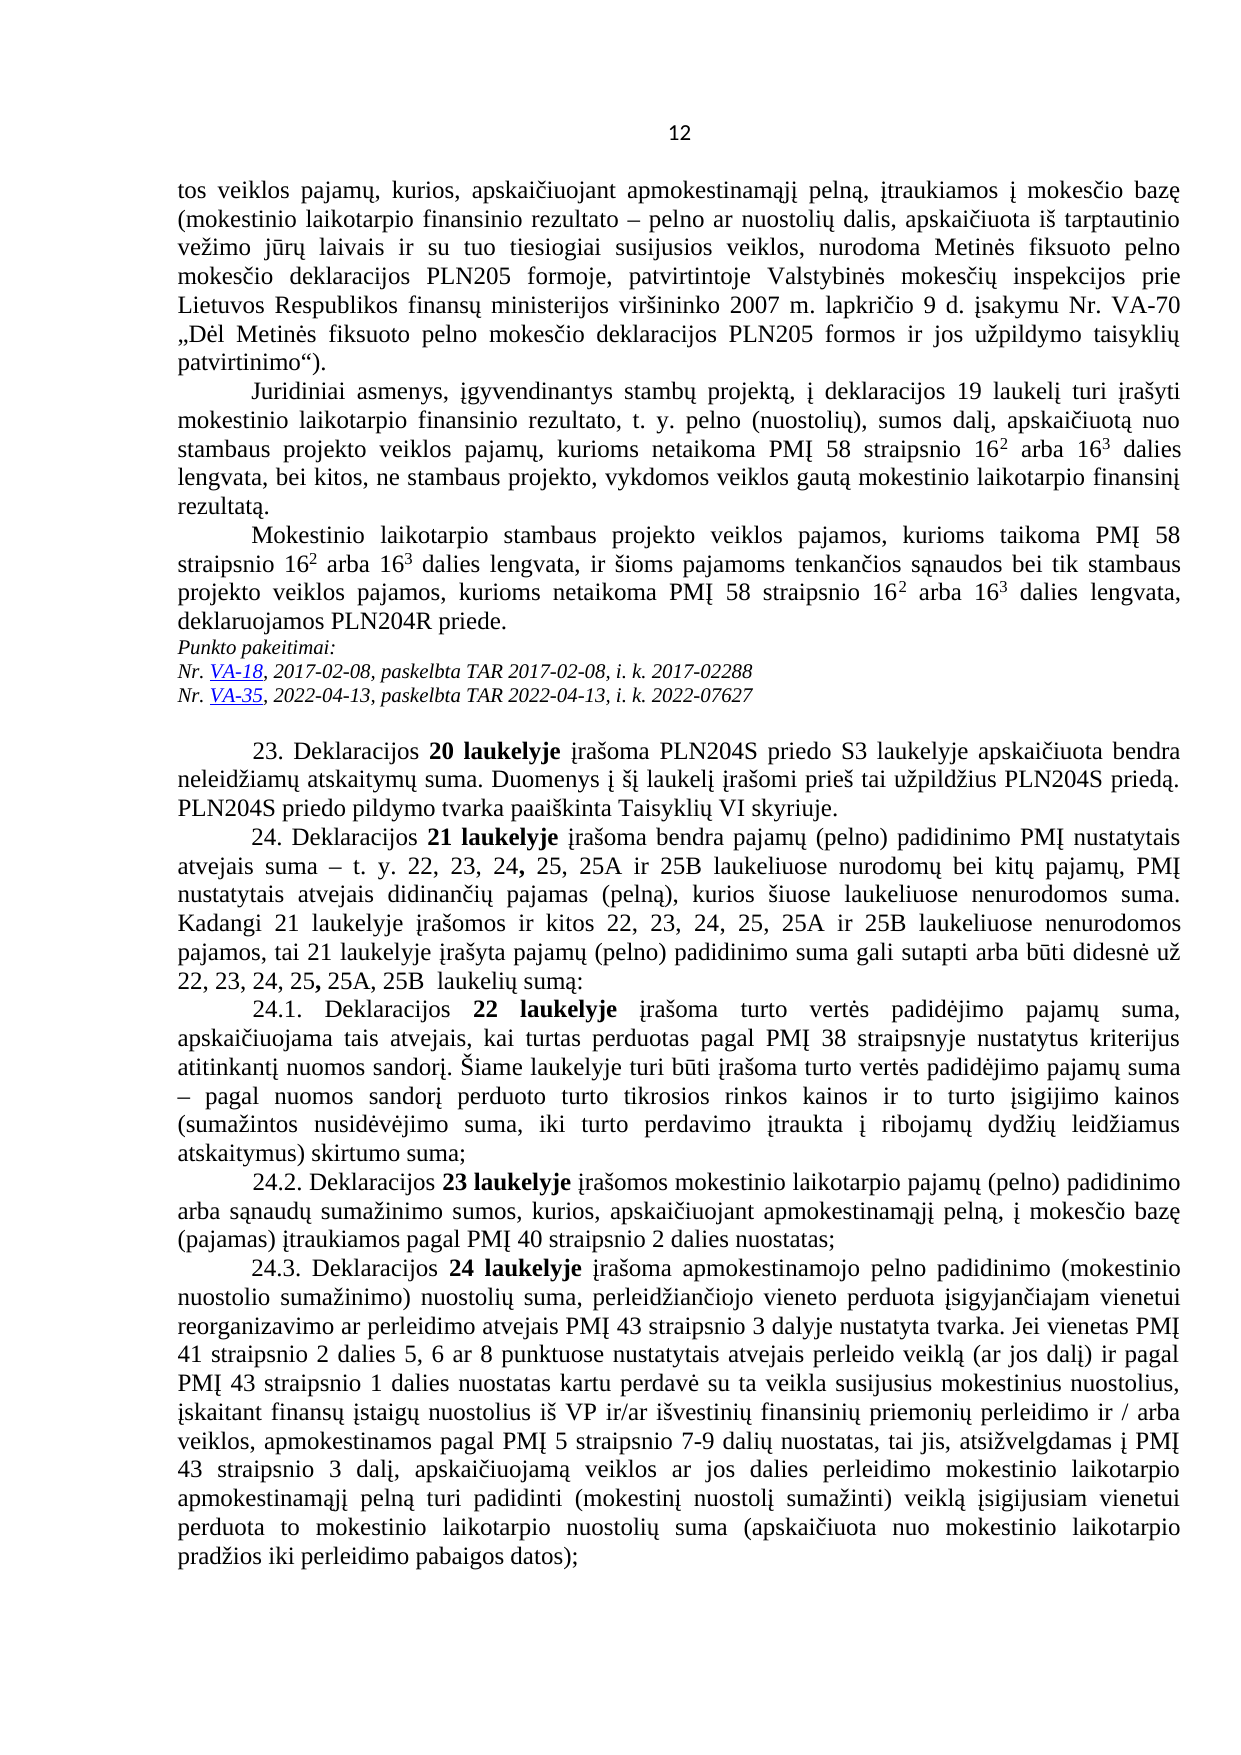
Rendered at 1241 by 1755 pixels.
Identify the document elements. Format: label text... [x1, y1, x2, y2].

text Mokestinio laikotarpio stambaus projekto veiklos pajamos, kurioms taikoma PMĮ 58 straipsnio 162 arba 163 dalies lengvata, ir šioms pajamoms tenkančios sąnaudos bei tik stambaus projekto veiklos pajamos, kurioms netaikoma PMĮ 58 straipsnio 162 arba 163 dalies lengvata, deklaruojamos PLN204R priede. [177, 520, 1181, 635]
text Punkto pakeitimai: [177, 635, 1181, 659]
text Juridiniai asmenys, įgyvendinantys stambų projektą, į deklaracijos 19 laukelį turi įrašyti mokestinio laikotarpio finansinio rezultato, t. y. pelno (nuostolių), sumos dalį, apskaičiuotą nuo stambaus projekto veiklos pajamų, kurioms netaikoma PMĮ 58 straipsnio 162 arba 163 dalies lengvata, bei kitos, ne stambaus projekto, vykdomos veiklos gautą mokestinio laikotarpio finansinį rezultatą. [177, 376, 1181, 520]
text Nr. VA-35, 2022-04-13, paskelbta TAR 2022-04-13, i. k. 2022-07627 [177, 683, 1181, 707]
text 24.1. Deklaracijos 22 laukelyje įrašoma turto vertės padidėjimo pajamų suma, apskaičiuojama tais atvejais, kai turtas perduotas pagal PMĮ 38 straipsnyje nustatytus kriterijus atitinkantį nuomos sandorį. Šiame laukelyje turi būti įrašoma turto vertės padidėjimo pajamų suma – pagal nuomos sandorį perduoto turto tikrosios rinkos kainos ir to turto įsigijimo kainos (sumažintos nusidėvėjimo suma, iki turto perdavimo įtraukta į ribojamų dydžių leidžiamus atskaitymus) skirtumo suma; [177, 994, 1181, 1167]
text Nr. VA-18, 2017-02-08, paskelbta TAR 2017-02-08, i. k. 2017-02288 [177, 659, 1181, 683]
text 24.2. Deklaracijos 23 laukelyje įrašomos mokestinio laikotarpio pajamų (pelno) padidinimo arba sąnaudų sumažinimo sumos, kurios, apskaičiuojant apmokestinamąjį pelną, į mokesčio bazę (pajamas) įtraukiamos pagal PMĮ 40 straipsnio 2 dalies nuostatas; [177, 1167, 1181, 1253]
text 24.3. Deklaracijos 24 laukelyje įrašoma apmokestinamojo pelno padidinimo (mokestinio nuostolio sumažinimo) nuostolių suma, perleidžiančiojo vieneto perduota įsigyjančiajam vienetui reorganizavimo ar perleidimo atvejais PMĮ 43 straipsnio 3 dalyje nustatyta tvarka. Jei vienetas PMĮ 41 straipsnio 2 dalies 5, 6 ar 8 punktuose nustatytais atvejais perleido veiklą (ar jos dalį) ir pagal PMĮ 43 straipsnio 1 dalies nuostatas kartu perdavė su ta veikla susijusius mokestinius nuostolius, įskaitant finansų įstaigų nuostolius iš VP ir/ar išvestinių finansinių priemonių perleidimo ir / arba veiklos, apmokestinamos pagal PMĮ 5 straipsnio 7-9 dalių nuostatas, tai jis, atsižvelgdamas į PMĮ 43 straipsnio 3 dalį, apskaičiuojamą veiklos ar jos dalies perleidimo mokestinio laikotarpio apmokestinamąjį pelną turi padidinti (mokestinį nuostolį sumažinti) veiklą įsigijusiam vienetui perduota to mokestinio laikotarpio nuostolių suma (apskaičiuota nuo mokestinio laikotarpio pradžios iki perleidimo pabaigos datos); [177, 1253, 1181, 1569]
text tos veiklos pajamų, kurios, apskaičiuojant apmokestinamąjį pelną, įtraukiamos į mokesčio bazę (mokestinio laikotarpio finansinio rezultato – pelno ar nuostolių dalis, apskaičiuota iš tarptautinio vežimo jūrų laivais ir su tuo tiesiogiai susijusios veiklos, nurodoma Metinės fiksuoto pelno mokesčio deklaracijos PLN205 formoje, patvirtintoje Valstybinės mokesčių inspekcijos prie Lietuvos Respublikos finansų ministerijos viršininko 2007 m. lapkričio 9 d. įsakymu Nr. VA-70 „Dėl Metinės fiksuoto pelno mokesčio deklaracijos PLN205 formos ir jos užpildymo taisyklių patvirtinimo“). [177, 175, 1181, 376]
text 24. Deklaracijos 21 laukelyje įrašoma bendra pajamų (pelno) padidinimo PMĮ nustatytais atvejais suma – t. y. 22, 23, 24, 25, 25A ir 25B laukeliuose nurodomų bei kitų pajamų, PMĮ nustatytais atvejais didinančių pajamas (pelną), kurios šiuose laukeliuose nenurodomos suma. Kadangi 21 laukelyje įrašomos ir kitos 22, 23, 24, 25, 25A ir 25B laukeliuose nenurodomos pajamos, tai 21 laukelyje įrašyta pajamų (pelno) padidinimo suma gali sutapti arba būti didesnė už 22, 23, 24, 25, 25A, 25B laukelių sumą: [177, 822, 1181, 994]
text 23. Deklaracijos 20 laukelyje įrašoma PLN204S priedo S3 laukelyje apskaičiuota bendra neleidžiamų atskaitymų suma. Duomenys į šį laukelį įrašomi prieš tai užpildžius PLN204S priedą. PLN204S priedo pildymo tvarka paaiškinta Taisyklių VI skyriuje. [177, 736, 1181, 822]
